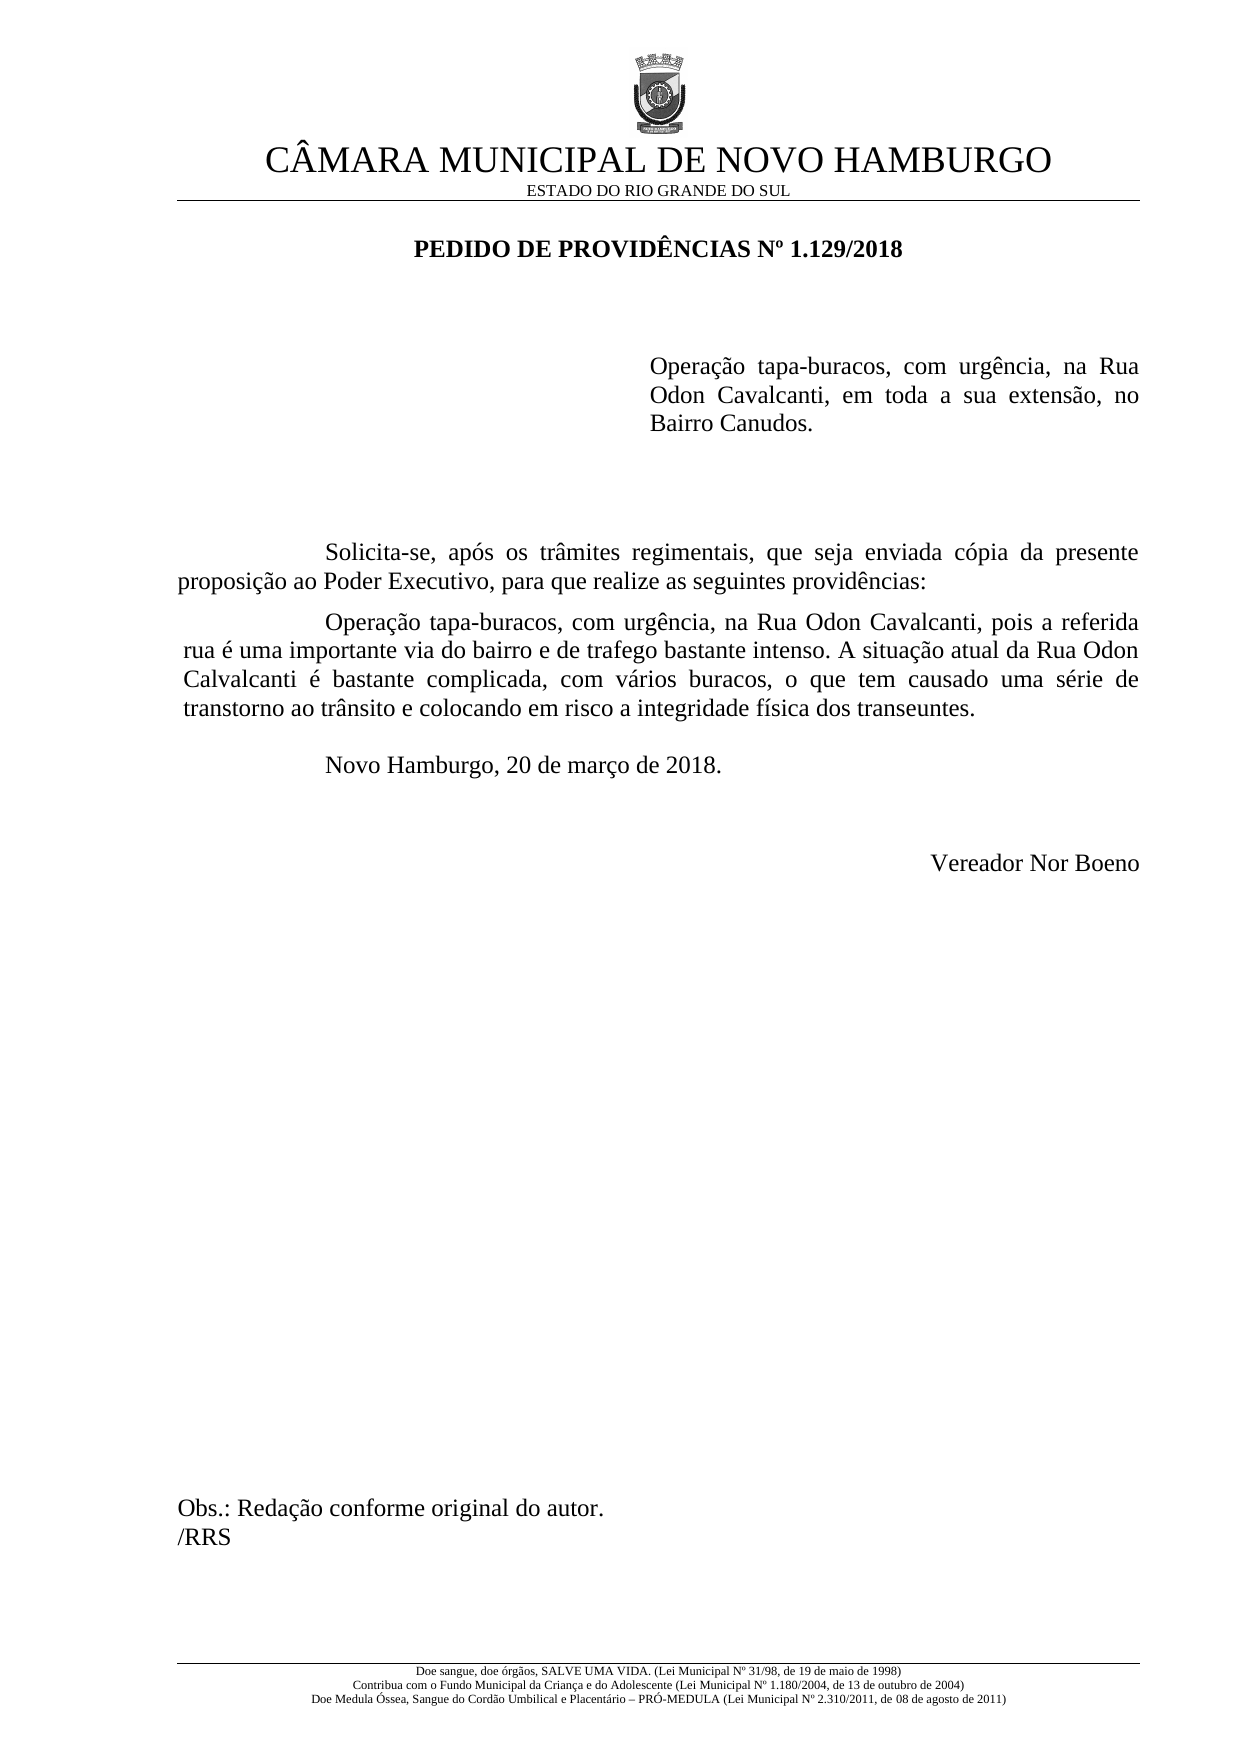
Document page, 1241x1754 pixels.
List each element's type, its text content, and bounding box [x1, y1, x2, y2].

text Novo Hamburgo, 20 de março de 2018. [183, 751, 1140, 779]
text Obs.: Redação conforme original do autor. [177, 1493, 1140, 1522]
text Solicita-se, após os trâmites regimentais, que seja enviada cópia da presente proposição ao Poder Executivo, para que realize as seguintes providências: [177, 537, 1140, 595]
text Vereador Nor Boeno [177, 848, 1140, 877]
text /RRS [177, 1522, 1140, 1550]
text PEDIDO DE PROVIDÊNCIAS Nº 1.129/2018 [177, 234, 1140, 262]
text Operação tapa-buracos, com urgência, na Rua Odon Cavalcanti, pois a referida rua é uma importante via do bairro e de trafego bastante intenso. A situação atual da Rua Odon Calvalcanti é bastante complicada, com vários buracos, o que tem causado uma série de transtorno ao trânsito e colocando em risco a integridade física dos transeuntes. [183, 607, 1140, 722]
text Operação tapa-buracos, com urgência, na Rua Odon Cavalcanti, em toda a sua extensão, no Bairro Canudos. [649, 351, 1140, 437]
